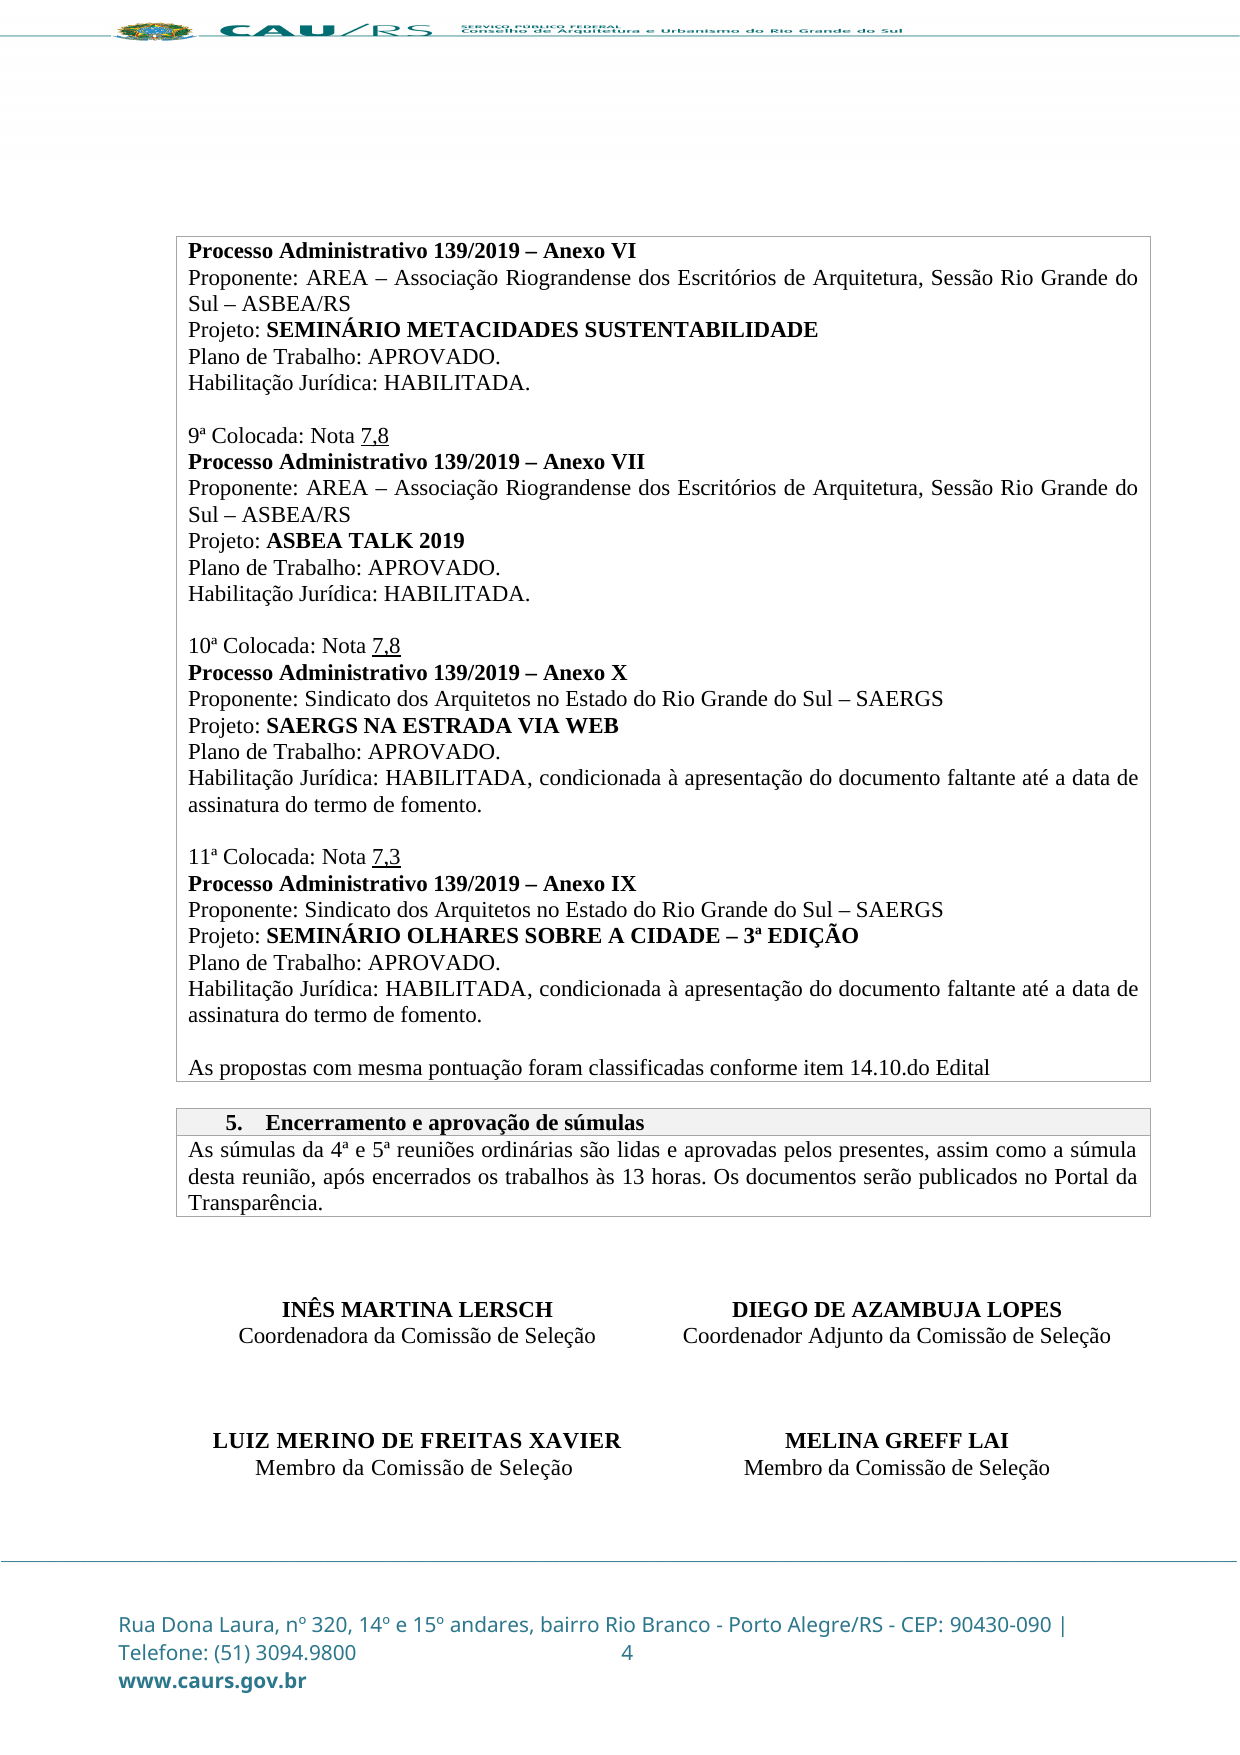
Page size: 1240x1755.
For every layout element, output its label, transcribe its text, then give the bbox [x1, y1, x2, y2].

table_header DIEGO DE AZAMBUJA LOPES Coordenador Adjunto da Comissão de Seleção [657, 1243, 1137, 1348]
table_header INÊS MARTINA LERSCH Coordenadora da Comissão de Seleção [177, 1243, 657, 1348]
table_cell [177, 1506, 657, 1533]
table_cell Encerramento e aprovação de súmulas [177, 1109, 1150, 1135]
table_cell MELINA GREFF LAI Membro da Comissão de Seleção [657, 1348, 1137, 1506]
table_cell LUIZ MERINO de freitas XAVIER Membro da Comissão de Seleção [177, 1348, 657, 1506]
table_cell [177, 1082, 1150, 1108]
table_cell Processo Administrativo 139/2019 – Anexo VI Proponente: AREA – Associação Riograndense dos Escritórios de Arquitetura, Sessão Rio Grande do Sul – ASBEA/RS Projeto: SEMINÁRIO METACIDADES SUSTENTABILIDADE Plano de Trabalho: APROVADO. Habilitação Jurídica: HABILITADA. 9ª Colocada: Nota 7,8 Processo Administrativo 139/2019 – Anexo VII Proponente: AREA – Associação Riograndense dos Escritórios de Arquitetura, Sessão Rio Grande do Sul – ASBEA/RS Projeto: ASBEA TALK 2019 Plano de Trabalho: APROVADO. Habilitação Jurídica: HABILITADA. 10ª Colocada: Nota 7,8 Processo Administrativo 139/2019 – Anexo X Proponente: Sindicato dos Arquitetos no Estado do Rio Grande do Sul – SAERGS Projeto: SAERGS NA ESTRADA VIA WEB Plano de Trabalho: APROVADO. Habilitação Jurídica: HABILITADA, condicionada à apresentação do documento faltante até a data de assinatura do termo de fomento. 11ª Colocada: Nota 7,3 Processo Administrativo 139/2019 – Anexo IX Proponente: Sindicato dos Arquitetos no Estado do Rio Grande do Sul – SAERGS Projeto: SEMINÁRIO OLHARES SOBRE A CIDADE – 3ª EDIÇÃO Plano de Trabalho: APROVADO. Habilitação Jurídica: HABILITADA, condicionada à apresentação do documento faltante até a data de assinatura do termo de fomento. As propostas com mesma pontuação foram classificadas conforme item 14.10.do Edital [177, 237, 1150, 1081]
table_cell [657, 1506, 1137, 1533]
table_cell As súmulas da 4ª e 5ª reuniões ordinárias são lidas e aprovadas pelos presentes, assim como a súmula desta reunião, após encerrados os trabalhos às 13 horas. Os documentos serão publicados no Portal da Transparência. [177, 1136, 1150, 1216]
